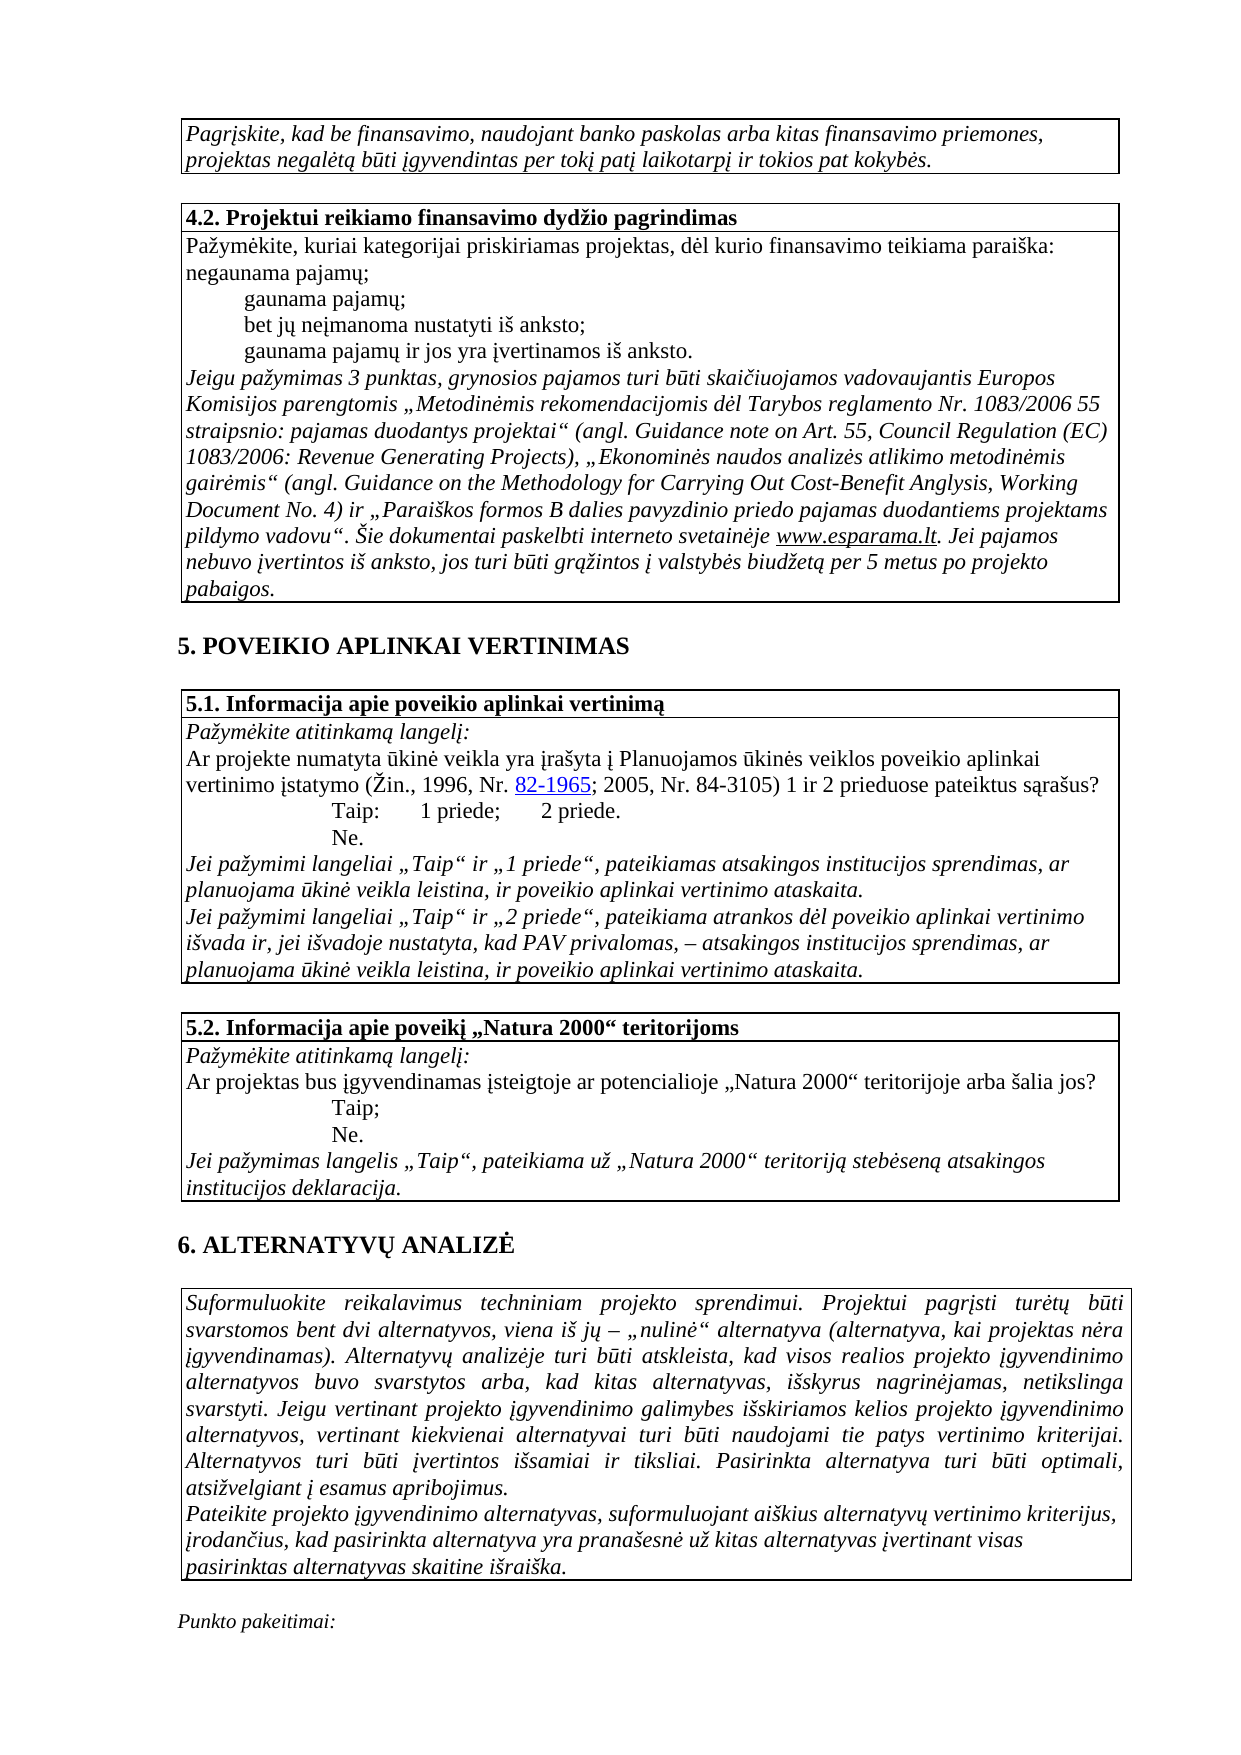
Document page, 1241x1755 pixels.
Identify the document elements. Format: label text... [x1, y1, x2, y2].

table_cell Pagrįskite, kad be finansavimo, naudojant banko paskolas arba kitas finansavimo priemones, projektas negalėtą būti įgyvendintas per tokį patį laikotarpį ir tokios pat kokybės. [182, 120, 1118, 172]
table_header Suformuluokite reikalavimus techniniam projekto sprendimui. Projektui pagrįsti turėtų būti svarstomos bent dvi alternatyvos, viena iš jų – „nulinė“ alternatyva (alternatyva, kai projektas nėra įgyvendinamas). Alternatyvų analizėje turi būti atskleista, kad visos realios projekto įgyvendinimo alternatyvos buvo svarstytos arba, kad kitas alternatyvas, išskyrus nagrinėjamas, netikslinga svarstyti. Jeigu vertinant projekto įgyvendinimo galimybes išskiriamos kelios projekto įgyvendinimo alternatyvos, vertinant kiekvienai alternatyvai turi būti naudojami tie patys vertinimo kriterijai. Alternatyvos turi būti įvertintos išsamiai ir tiksliai. Pasirinkta alternatyva turi būti optimali, atsižvelgiant į esamus apribojimus. Pateikite projekto įgyvendinimo alternatyvas, suformuluojant aiškius alternatyvų vertinimo kriterijus, įrodančius, kad pasirinkta alternatyva yra pranašesnė už kitas alternatyvas įvertinant visas pasirinktas alternatyvas skaitine išraiška. [182, 1289, 1131, 1579]
table_header 5.1. Informacija apie poveikio aplinkai vertinimą [182, 691, 1118, 717]
table_header 4.2. Projektui reikiamo finansavimo dydžio pagrindimas [182, 204, 1118, 231]
text Punkto pakeitimai: [177, 1609, 1122, 1633]
text 5. POVEIKIO APLINKAI VERTINIMAS [177, 631, 1122, 660]
table_cell Pažymėkite atitinkamą langelį: Ar projekte numatyta ūkinė veikla yra įrašyta į Planuojamos ūkinės veiklos poveikio aplinkai vertinimo įstatymo (Žin., 1996, Nr. 82-1965; 2005, Nr. 84-3105) 1 ir 2 prieduose pateiktus sąrašus? Taip: 1 priede; 2 priede. Ne. Jei pažymimi langeliai „Taip“ ir „1 priede“, pateikiamas atsakingos institucijos sprendimas, ar planuojama ūkinė veikla leistina, ir poveikio aplinkai vertinimo ataskaita. Jei pažymimi langeliai „Taip“ ir „2 priede“, pateikiama atrankos dėl poveikio aplinkai vertinimo išvada ir, jei išvadoje nustatyta, kad PAV privalomas, – atsakingos institucijos sprendimas, ar planuojama ūkinė veikla leistina, ir poveikio aplinkai vertinimo ataskaita. [182, 718, 1118, 982]
text 6. ALTERNATYVŲ ANALIZĖ [177, 1230, 1122, 1259]
table_header 5.2. Informacija apie poveikį „Natura 2000“ teritorijoms [182, 1014, 1118, 1040]
table_cell Pažymėkite atitinkamą langelį: Ar projektas bus įgyvendinamas įsteigtoje ar potencialioje „Natura 2000“ teritorijoje arba šalia jos? Taip; Ne. Jei pažymimas langelis „Taip“, pateikiama už „Natura 2000“ teritoriją stebėseną atsakingos institucijos deklaracija. [182, 1042, 1118, 1200]
table_cell Pažymėkite, kuriai kategorijai priskiriamas projektas, dėl kurio finansavimo teikiama paraiška: negaunama pajamų; gaunama pajamų; bet jų neįmanoma nustatyti iš anksto; gaunama pajamų ir jos yra įvertinamos iš anksto. Jeigu pažymimas 3 punktas, grynosios pajamos turi būti skaičiuojamos vadovaujantis Europos Komisijos parengtomis „Metodinėmis rekomendacijomis dėl Tarybos reglamento Nr. 1083/2006 55 straipsnio: pajamas duodantys projektai“ (angl. Guidance note on Art. 55, Council Regulation (EC) 1083/2006: Revenue Generating Projects), „Ekonominės naudos analizės atlikimo metodinėmis gairėmis“ (angl. Guidance on the Methodology for Carrying Out Cost-Benefit Anglysis, Working Document No. 4) ir „Paraiškos formos B dalies pavyzdinio priedo pajamas duodantiems projektams pildymo vadovu“. Šie dokumentai paskelbti interneto svetainėje www.esparama.lt. Jei pajamos nebuvo įvertintos iš anksto, jos turi būti grąžintos į valstybės biudžetą per 5 metus po projekto pabaigos. [182, 232, 1118, 601]
